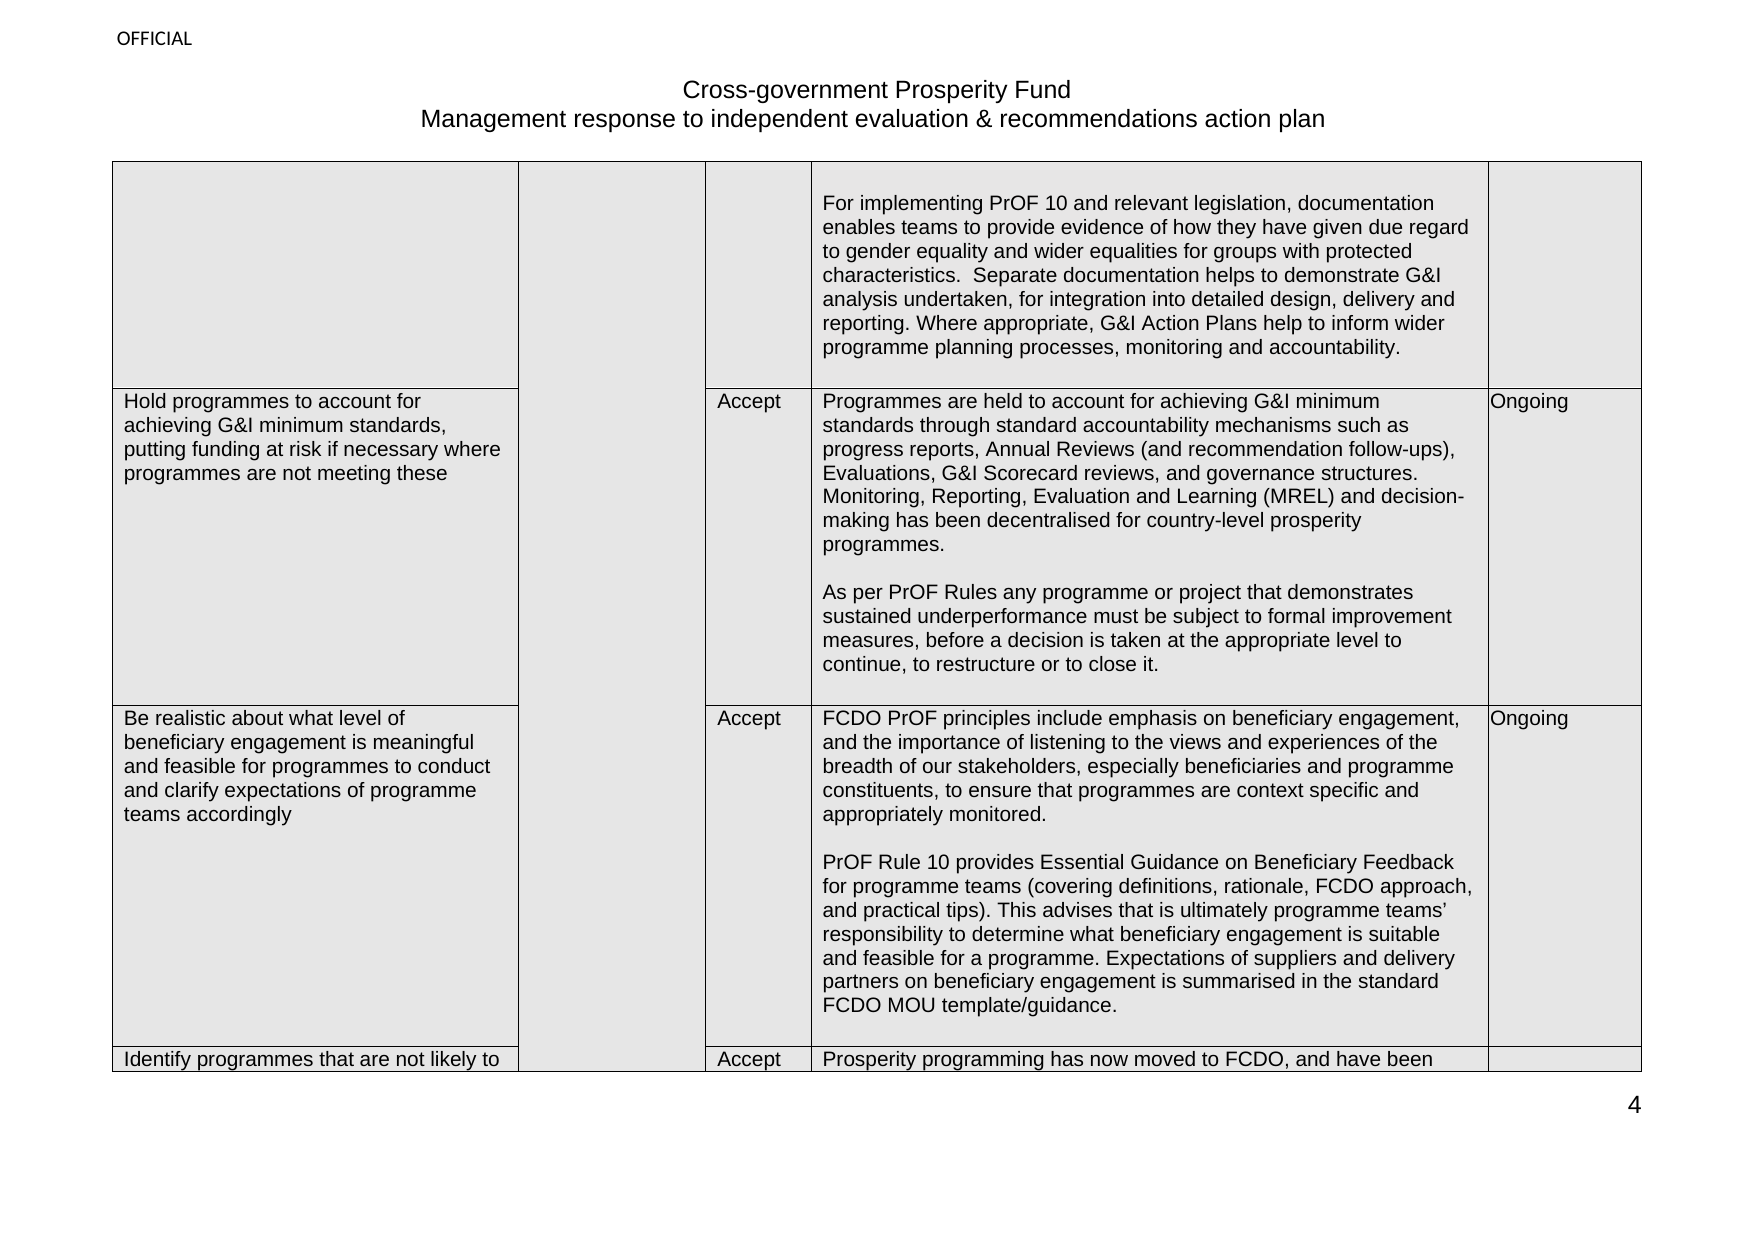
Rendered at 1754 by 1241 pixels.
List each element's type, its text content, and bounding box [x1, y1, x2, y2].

table_cell Ongoing [1489, 706, 1641, 1046]
table_cell Accept [706, 706, 811, 1046]
table_cell [519, 162, 705, 1071]
table_cell [706, 162, 811, 387]
table_cell Ongoing [1489, 389, 1641, 705]
table_cell Programmes are held to account for achieving G&I minimum standards through standard accountability mechanisms such as progress reports, Annual Reviews (and recommendation follow-ups), Evaluations, G&I Scorecard reviews, and governance structures. Monitoring, Reporting, Evaluation and Learning (MREL) and decision-making has been decentralised for country-level prosperity programmes. As per PrOF Rules any programme or project that demonstrates sustained underperformance must be subject to formal improvement measures, before a decision is taken at the appropriate level to continue, to restructure or to close it. [812, 389, 1488, 705]
table_cell Hold programmes to account for achieving G&I minimum standards, putting funding at risk if necessary where programmes are not meeting these [113, 389, 518, 705]
table_cell Accept [706, 389, 811, 705]
table_cell Be realistic about what level of beneficiary engagement is meaningful and feasible for programmes to conduct and clarify expectations of programme teams accordingly [113, 706, 518, 1046]
table_cell [113, 162, 518, 387]
table_cell Prosperity programming has now moved to FCDO, and have been [812, 1047, 1488, 1071]
table_cell [1489, 1047, 1641, 1071]
table_cell Accept [706, 1047, 811, 1071]
table_cell [1489, 162, 1641, 387]
table_cell Identify programmes that are not likely to [113, 1047, 518, 1071]
table_cell FCDO PrOF principles include emphasis on beneficiary engagement, and the importance of listening to the views and experiences of the breadth of our stakeholders, especially beneficiaries and programme constituents, to ensure that programmes are context specific and appropriately monitored. PrOF Rule 10 provides Essential Guidance on Beneficiary Feedback for programme teams (covering definitions, rationale, FCDO approach, and practical tips). This advises that is ultimately programme teams’ responsibility to determine what beneficiary engagement is suitable and feasible for a programme. Expectations of suppliers and delivery partners on beneficiary engagement is summarised in the standard FCDO MOU template/guidance. [812, 706, 1488, 1046]
